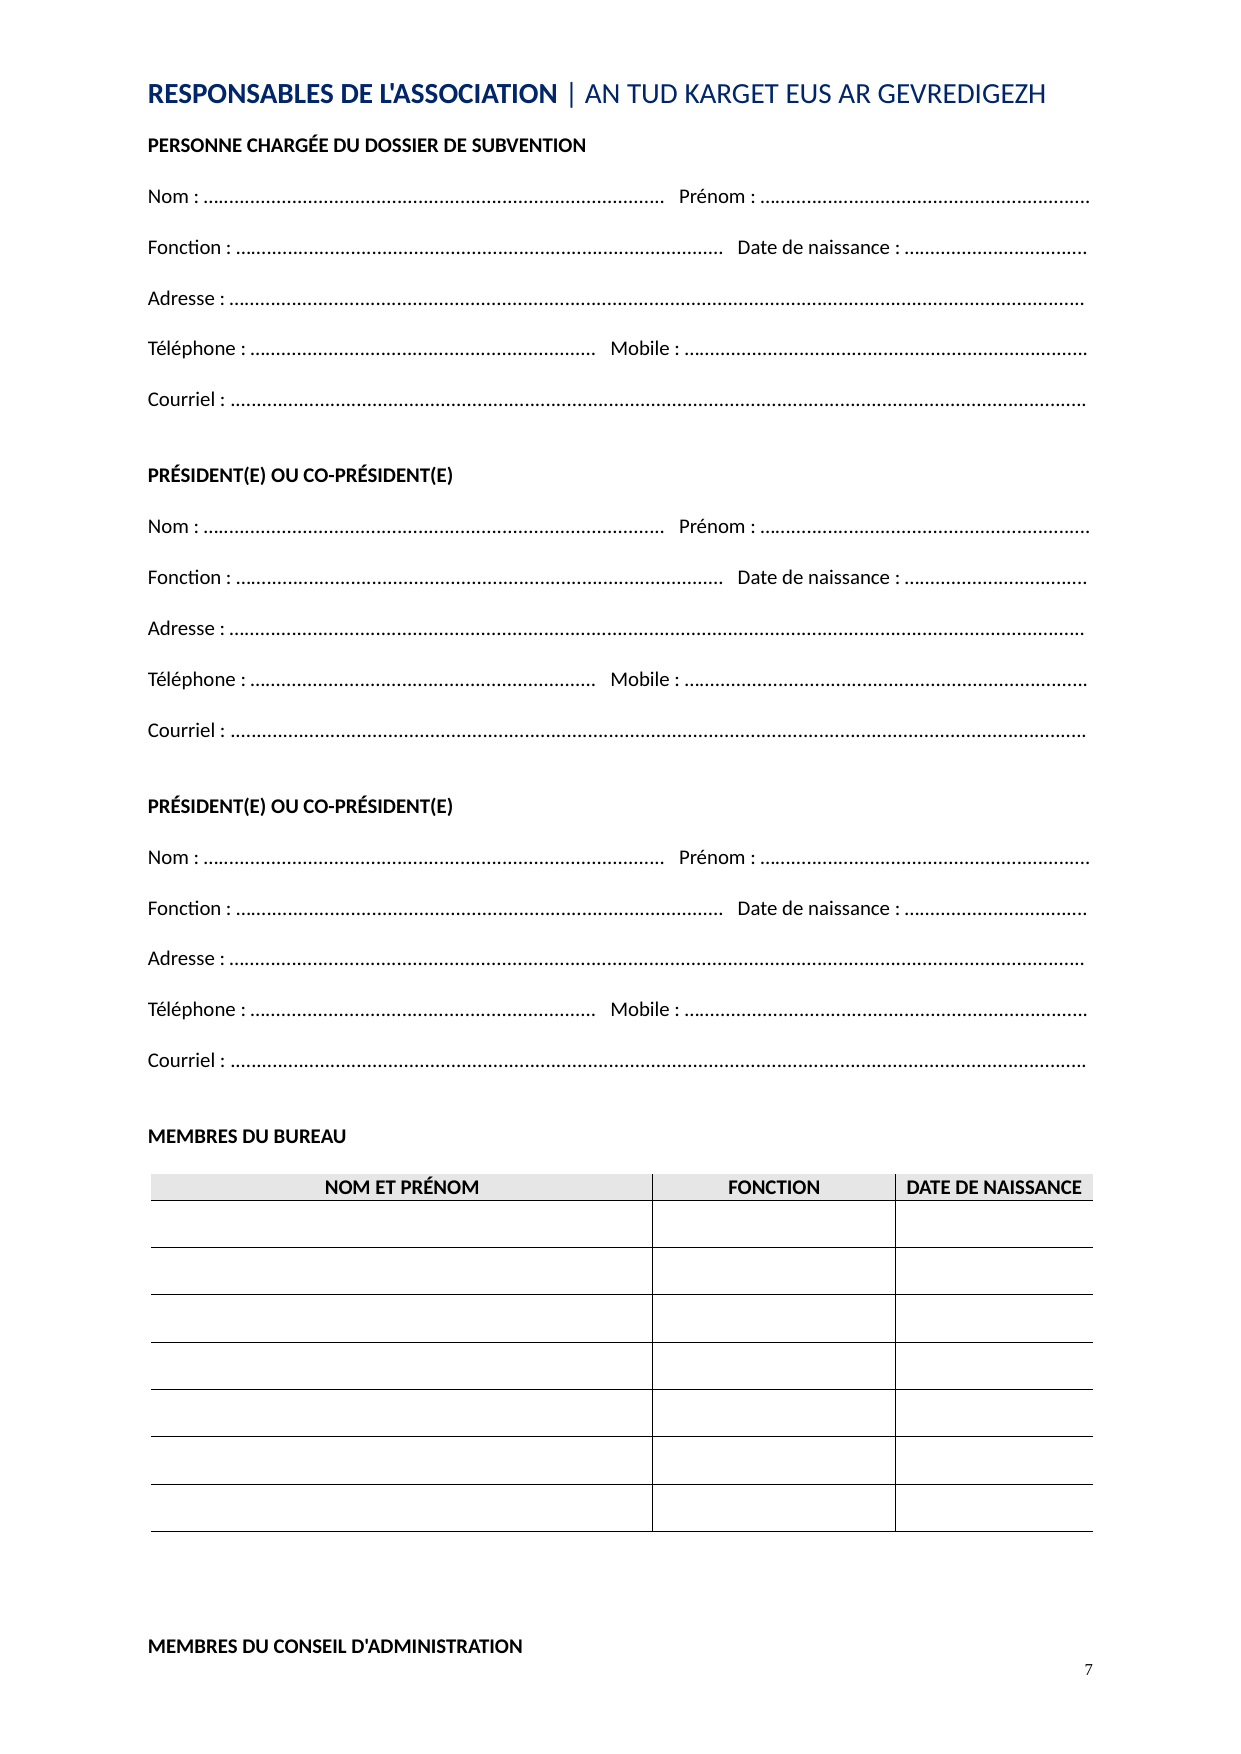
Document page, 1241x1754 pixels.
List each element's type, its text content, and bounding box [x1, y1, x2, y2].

table_header Fonction [653, 1174, 895, 1200]
table_cell [896, 1201, 1093, 1247]
table_cell [151, 1485, 652, 1531]
text Fonction : ….......................................................................................... Date de naissance : …................................ [148, 895, 1093, 920]
text PrÉsident(e) ou Co-prÉsident(e) [148, 463, 1093, 488]
text RESPONSABLES DE L'ASSOCIATION | AN TUD KARGET EUS AR GEVREDIGEZH [148, 75, 1093, 111]
text Fonction : ….......................................................................................... Date de naissance : …................................ [148, 564, 1093, 590]
table_header Nom et PrÉnom [151, 1174, 652, 1200]
table_cell [151, 1248, 652, 1294]
text Téléphone : …............................................................... Mobile : ….......................................................................... [148, 336, 1093, 361]
text Membres du bureau [148, 1123, 1093, 1149]
text Téléphone : …............................................................... Mobile : ….......................................................................... [148, 996, 1093, 1022]
table_header Date de naissance [896, 1174, 1093, 1200]
table_cell [151, 1343, 652, 1389]
text Fonction : ….......................................................................................... Date de naissance : …................................ [148, 234, 1093, 259]
table_cell [653, 1201, 895, 1247]
table_cell [896, 1437, 1093, 1483]
table_cell [896, 1248, 1093, 1294]
text Courriel : ................................................................................................................................................................... [148, 717, 1093, 742]
text PrÉsident(e) ou Co-prÉsident(e) [148, 793, 1093, 818]
table_cell [653, 1390, 895, 1436]
table_cell [653, 1343, 895, 1389]
table_cell [896, 1343, 1093, 1389]
table_cell [896, 1485, 1093, 1531]
table_cell [151, 1295, 652, 1342]
table_cell [151, 1437, 652, 1483]
text Adresse : …................................................................................................................................................................ [148, 946, 1093, 996]
text Nom : …..................................................................................... Prénom : …............................................................ [148, 513, 1093, 539]
text Adresse : …................................................................................................................................................................ [148, 615, 1093, 666]
text Courriel : ................................................................................................................................................................... [148, 386, 1093, 412]
table_cell [151, 1390, 652, 1436]
text Membres du conseil d'administration [148, 1633, 1093, 1659]
table_cell [896, 1390, 1093, 1436]
table_cell [653, 1248, 895, 1294]
table_cell [653, 1437, 895, 1483]
text Nom : …..................................................................................... Prénom : …............................................................ [148, 844, 1093, 869]
text Nom : …..................................................................................... Prénom : …............................................................ [148, 183, 1093, 208]
table_cell [653, 1295, 895, 1342]
table_cell [653, 1485, 895, 1531]
text Téléphone : …............................................................... Mobile : ….......................................................................... [148, 666, 1093, 691]
table_cell [151, 1201, 652, 1247]
table_cell [896, 1295, 1093, 1342]
text Adresse : …................................................................................................................................................................ [148, 285, 1093, 336]
text Personne chargÉe du dossier de subvention [148, 132, 1093, 158]
text Courriel : ................................................................................................................................................................... [148, 1047, 1093, 1073]
